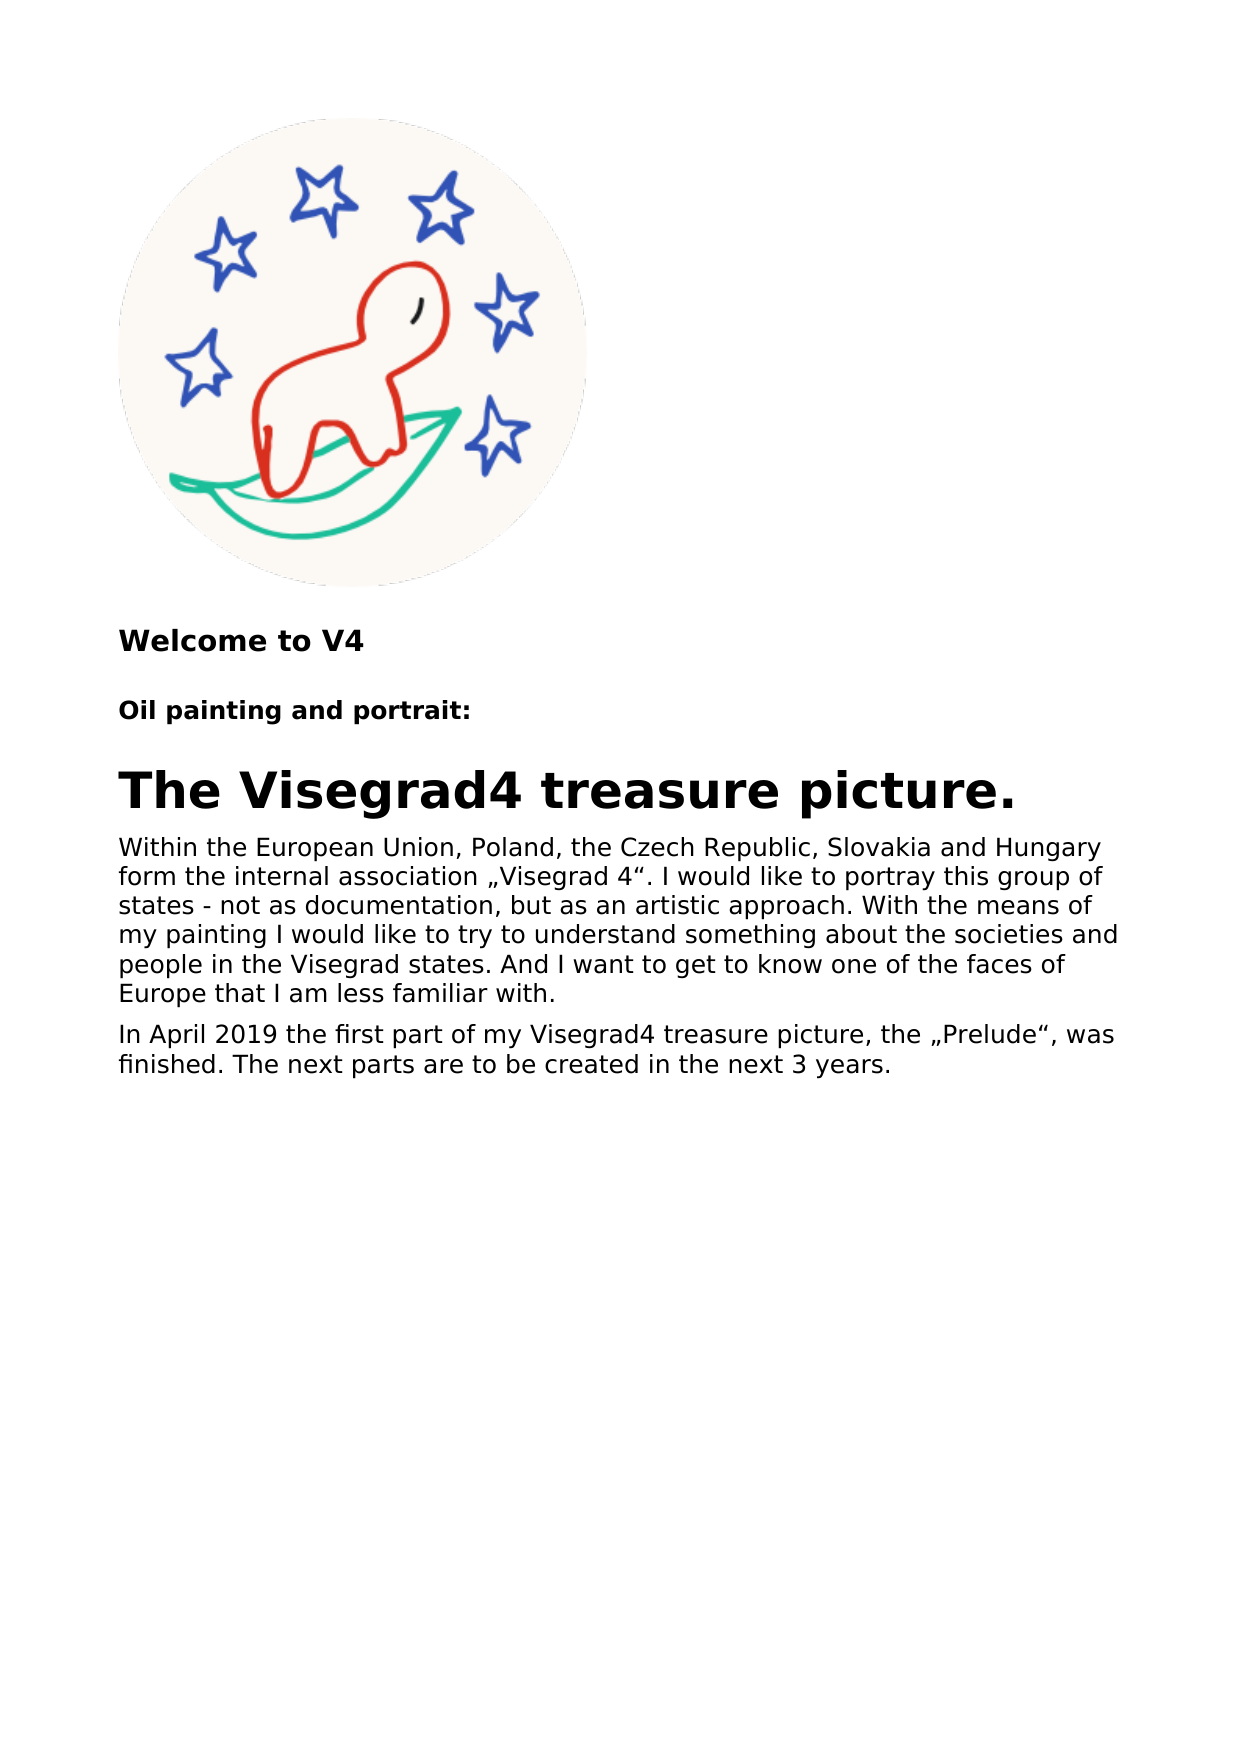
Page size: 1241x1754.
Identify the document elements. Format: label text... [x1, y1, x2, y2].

text In April 2019 the first part of my Visegrad4 treasure picture, the „Prelude“, was finished. The next parts are to be created in the next 3 years. [118, 1021, 1122, 1079]
picture [118, 118, 587, 587]
text Within the European Union, Poland, the Czech Republic, Slovakia and Hungary form the internal association „Visegrad 4“. I would like to portray this group of states - not as documentation, but as an artistic approach. With the means of my painting I would like to try to understand something about the societies and people in the Visegrad states. And I want to get to know one of the faces of Europe that I am less familiar with. [118, 833, 1122, 1008]
subtitle Welcome to V4 [118, 624, 1122, 658]
subtitle Oil painting and portrait: [118, 696, 1122, 725]
subtitle The Visegrad4 treasure picture. [118, 762, 1122, 821]
